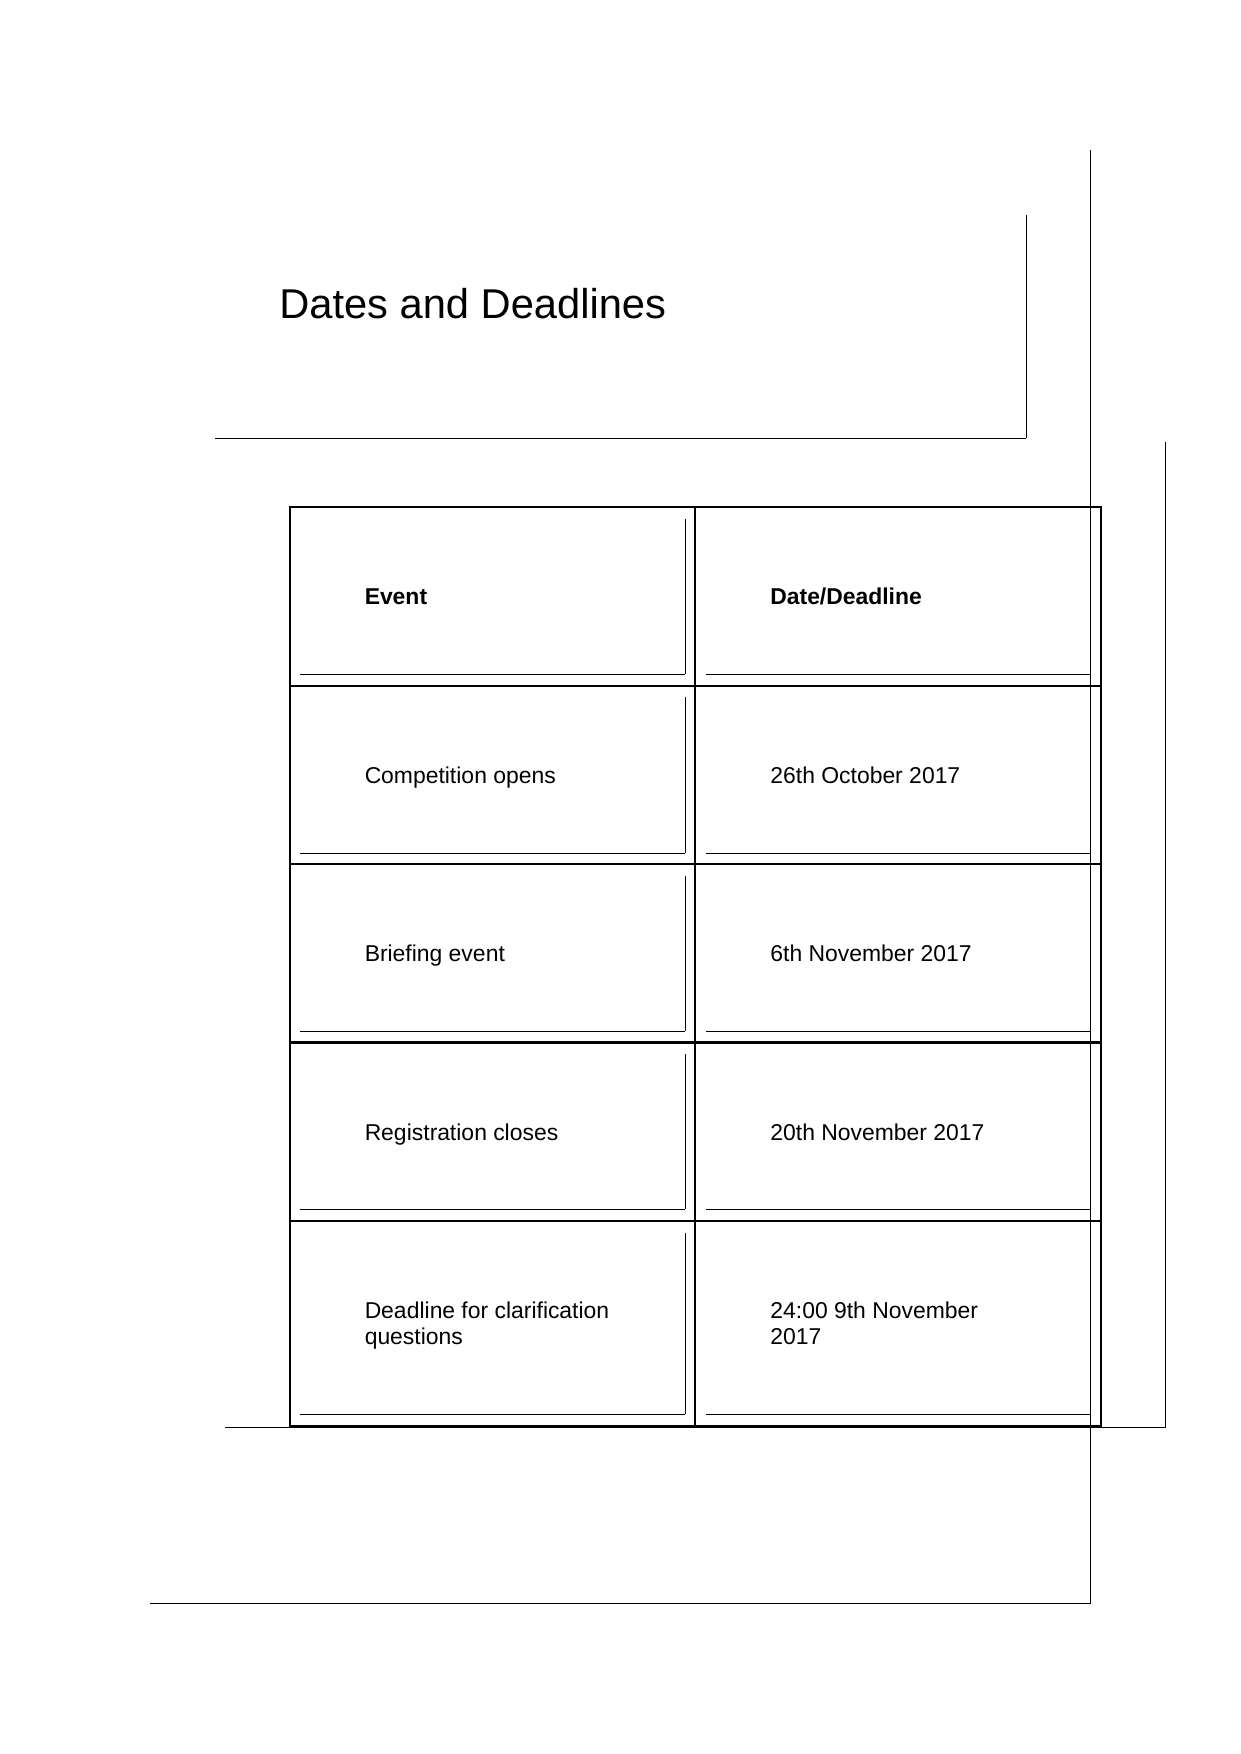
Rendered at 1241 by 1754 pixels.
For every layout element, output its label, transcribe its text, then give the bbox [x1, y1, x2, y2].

table_header [1091, 508, 1100, 684]
table_cell 20th November 2017 [696, 1044, 1090, 1220]
table_cell 26th October 2017 [696, 687, 1090, 863]
table_cell Registration closes [291, 1044, 694, 1220]
table_cell 24:00 9th November 2017 [696, 1222, 1090, 1425]
table_cell Competition opens [291, 687, 694, 863]
table_header Date/Deadline [696, 508, 1090, 684]
table_cell [1091, 687, 1100, 863]
table_header Event [291, 508, 694, 684]
table_cell Briefing event [291, 865, 694, 1041]
subtitle Dates and Deadlines [214, 214, 1026, 327]
table_cell [1091, 865, 1100, 1041]
table_cell [1091, 1222, 1100, 1425]
table_cell 6th November 2017 [696, 865, 1090, 1041]
table_cell Deadline for clarification questions [291, 1222, 694, 1425]
table_cell [1091, 1044, 1100, 1220]
